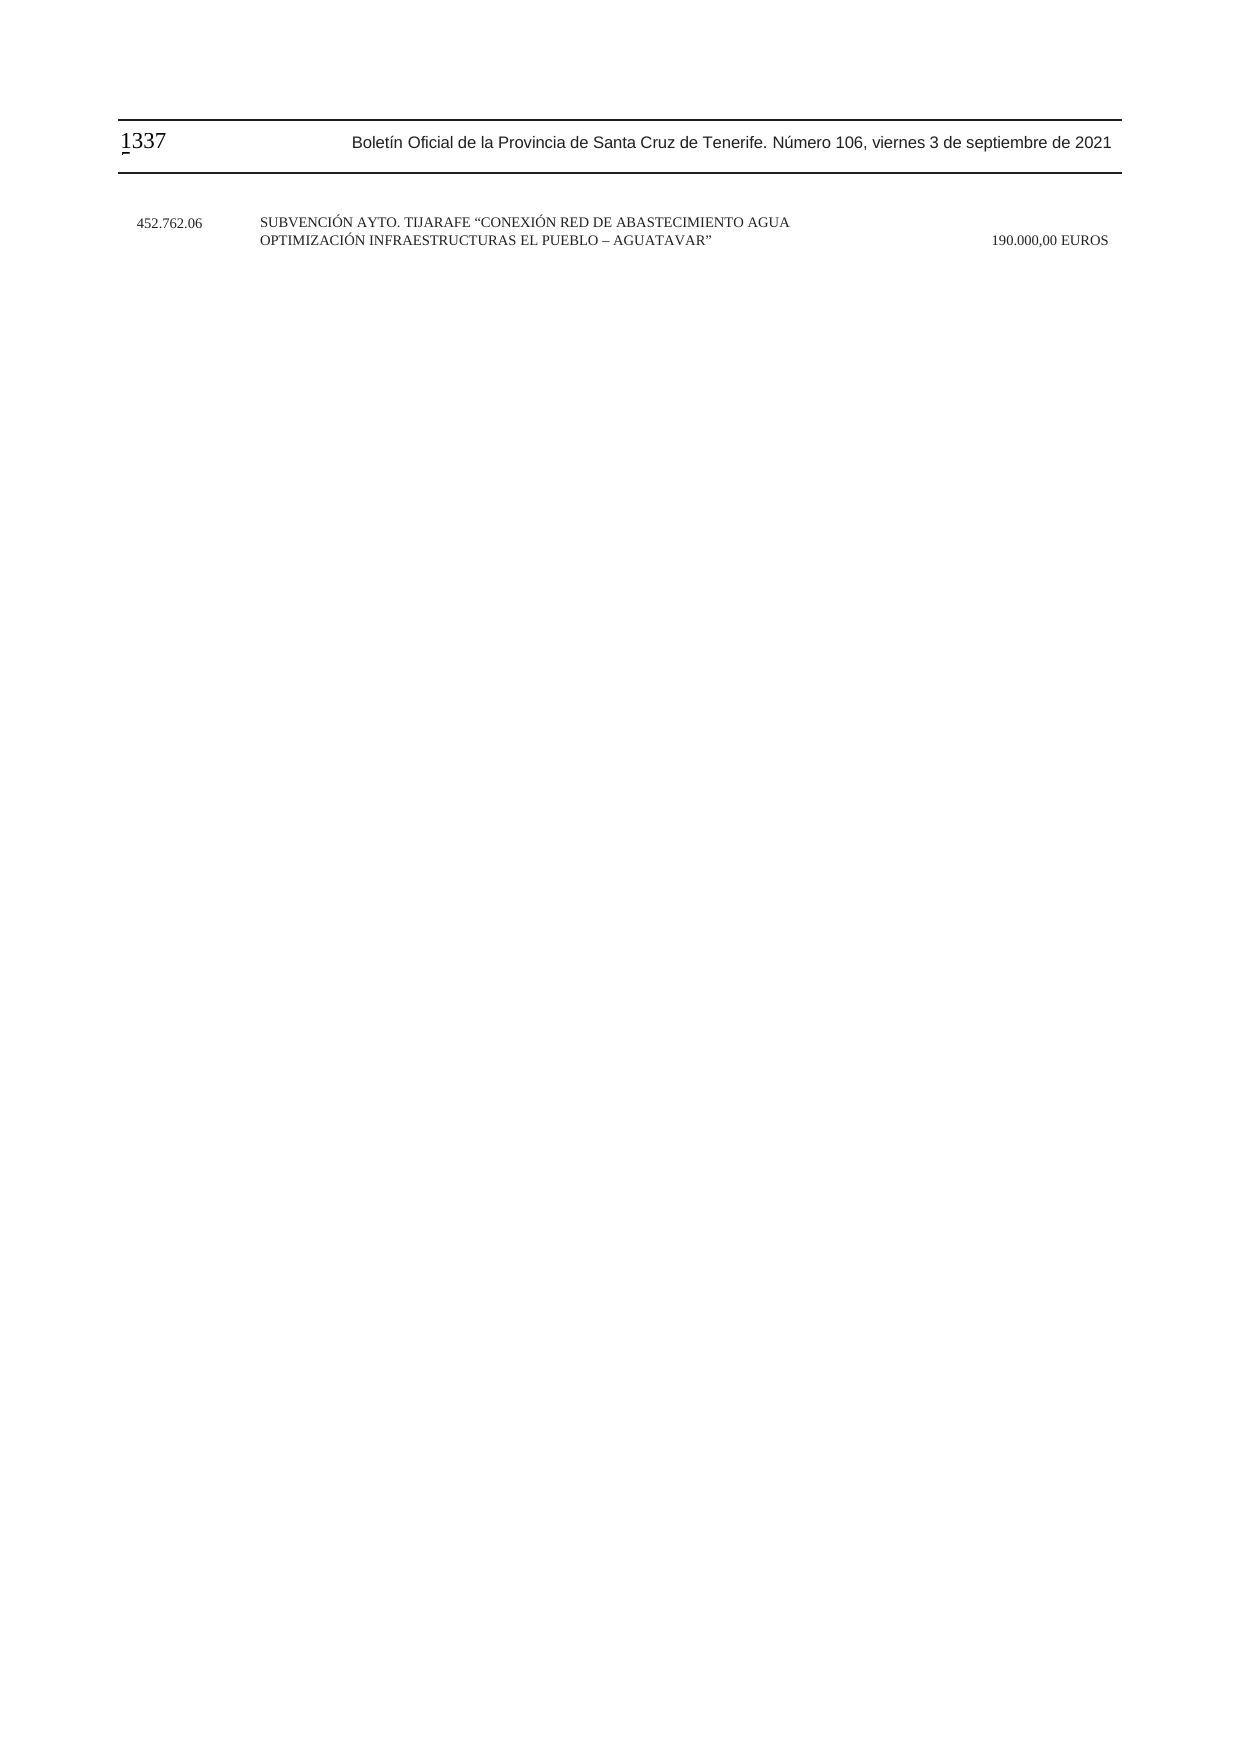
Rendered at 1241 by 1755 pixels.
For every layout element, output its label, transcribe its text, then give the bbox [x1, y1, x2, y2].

table_cell SUBVENCIÓN AYTO. TIJARAFE “CONEXIÓN RED DE ABASTECIMIENTO AGUA OPTIMIZACIÓN INFRAESTRUCTURAS EL PUEBLO – AGUATAVAR” [240, 203, 933, 250]
table_cell 190.000,00 EUROS [933, 203, 1113, 250]
table_cell 452.762.06 [131, 203, 240, 250]
